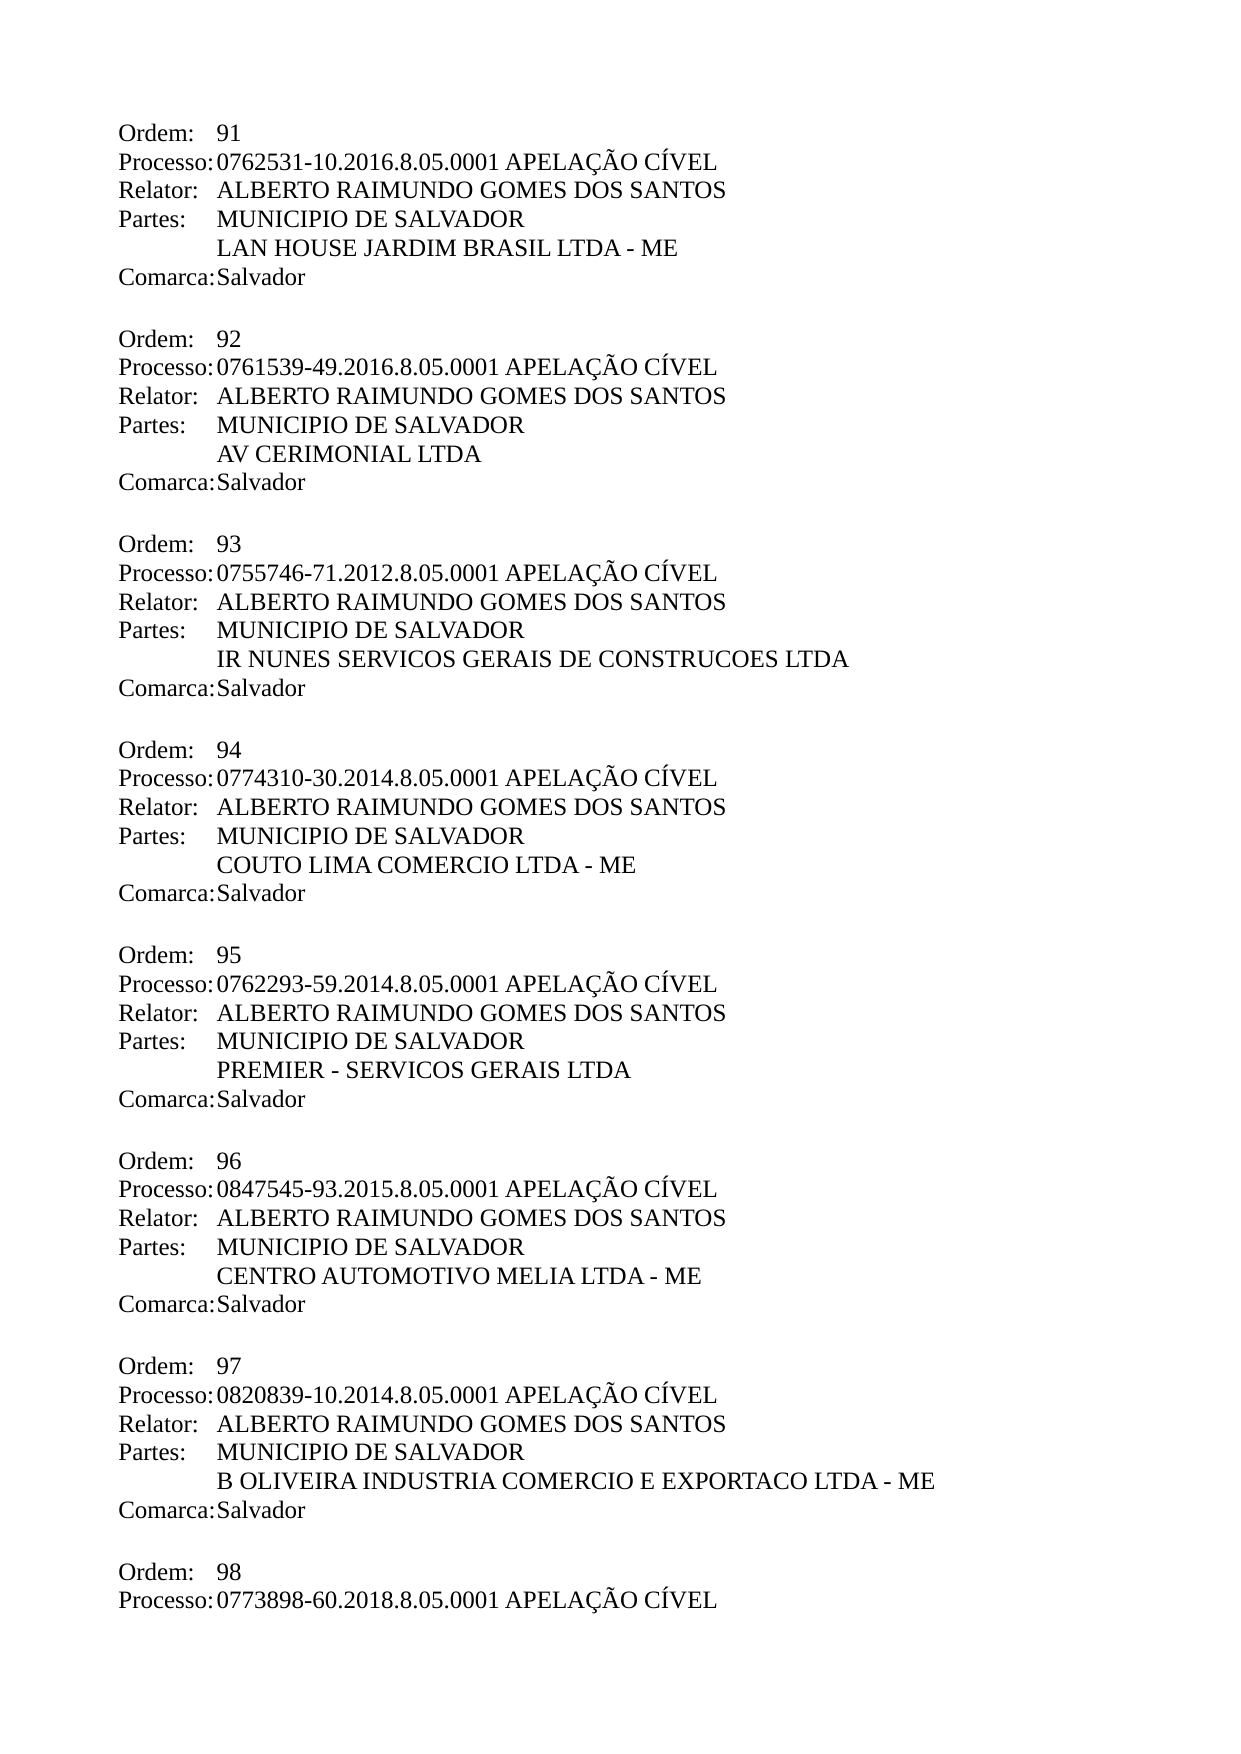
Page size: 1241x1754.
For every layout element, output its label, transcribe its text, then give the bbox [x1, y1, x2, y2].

table_header 98 [216, 1557, 730, 1586]
table_cell AV CERIMONIAL LTDA [216, 439, 730, 467]
table_header Ordem: [118, 1557, 216, 1586]
table_cell B OLIVEIRA INDUSTRIA COMERCIO E EXPORTACO LTDA - ME [216, 1466, 944, 1495]
table_cell COUTO LIMA COMERCIO LTDA - ME [216, 850, 730, 878]
table_cell MUNICIPIO DE SALVADOR [216, 1026, 730, 1055]
table_cell Relator: [118, 176, 216, 204]
table_cell ALBERTO RAIMUNDO GOMES DOS SANTOS [216, 381, 730, 410]
table_cell Processo: [118, 969, 216, 998]
table_cell 0762293-59.2014.8.05.0001 APELAÇÃO CÍVEL [216, 969, 730, 998]
table_cell [118, 850, 216, 878]
table_cell 0847545-93.2015.8.05.0001 APELAÇÃO CÍVEL [216, 1175, 730, 1203]
table_cell MUNICIPIO DE SALVADOR [216, 410, 730, 439]
table_cell Processo: [118, 353, 216, 381]
table_cell [118, 1055, 216, 1084]
table_cell Salvador [216, 673, 853, 702]
table_header Ordem: [118, 529, 216, 558]
table_cell Relator: [118, 998, 216, 1026]
table_cell Partes: [118, 410, 216, 439]
table_cell Partes: [118, 1026, 216, 1055]
table_cell Relator: [118, 1203, 216, 1232]
table_cell Processo: [118, 147, 216, 176]
table_cell MUNICIPIO DE SALVADOR [216, 615, 853, 644]
table_cell Salvador [216, 1290, 730, 1318]
table_cell Relator: [118, 1409, 216, 1437]
table_cell Salvador [216, 1084, 730, 1113]
table_cell MUNICIPIO DE SALVADOR [216, 821, 730, 850]
table_cell Salvador [216, 468, 730, 496]
table_cell 0774310-30.2014.8.05.0001 APELAÇÃO CÍVEL [216, 764, 730, 792]
table_header Ordem: [118, 940, 216, 969]
table_cell Relator: [118, 587, 216, 615]
table_cell Comarca: [118, 879, 216, 907]
table_cell ALBERTO RAIMUNDO GOMES DOS SANTOS [216, 1409, 944, 1437]
table_header 92 [216, 324, 730, 352]
table_cell Partes: [118, 204, 216, 233]
table_cell 0761539-49.2016.8.05.0001 APELAÇÃO CÍVEL [216, 353, 730, 381]
table_cell Comarca: [118, 1084, 216, 1113]
table_cell 0773898-60.2018.8.05.0001 APELAÇÃO CÍVEL [216, 1586, 730, 1614]
table_cell MUNICIPIO DE SALVADOR [216, 204, 730, 233]
table_cell Partes: [118, 1232, 216, 1261]
table_cell 0820839-10.2014.8.05.0001 APELAÇÃO CÍVEL [216, 1380, 944, 1409]
table_cell Partes: [118, 821, 216, 850]
table_header Ordem: [118, 1351, 216, 1380]
table_cell Processo: [118, 558, 216, 587]
table_cell Comarca: [118, 673, 216, 702]
table_cell Processo: [118, 1175, 216, 1203]
table_cell Partes: [118, 615, 216, 644]
table_cell Comarca: [118, 468, 216, 496]
table_cell [118, 1466, 216, 1495]
table_cell MUNICIPIO DE SALVADOR [216, 1232, 730, 1261]
table_cell Comarca: [118, 1290, 216, 1318]
table_header Ordem: [118, 324, 216, 352]
table_header 95 [216, 940, 730, 969]
table_cell [118, 439, 216, 467]
table_cell ALBERTO RAIMUNDO GOMES DOS SANTOS [216, 792, 730, 821]
table_cell ALBERTO RAIMUNDO GOMES DOS SANTOS [216, 1203, 730, 1232]
table_cell 0762531-10.2016.8.05.0001 APELAÇÃO CÍVEL [216, 147, 730, 176]
table_cell Comarca: [118, 1495, 216, 1524]
table_cell ALBERTO RAIMUNDO GOMES DOS SANTOS [216, 176, 730, 204]
table_cell LAN HOUSE JARDIM BRASIL LTDA - ME [216, 233, 730, 262]
table_cell Processo: [118, 1586, 216, 1614]
table_header Ordem: [118, 118, 216, 147]
table_cell Salvador [216, 262, 730, 291]
table_cell Processo: [118, 764, 216, 792]
table_cell Processo: [118, 1380, 216, 1409]
table_header 93 [216, 529, 853, 558]
table_header 97 [216, 1351, 944, 1380]
table_cell Relator: [118, 381, 216, 410]
table_cell ALBERTO RAIMUNDO GOMES DOS SANTOS [216, 587, 853, 615]
table_cell [118, 1261, 216, 1289]
table_header Ordem: [118, 735, 216, 763]
table_header 91 [216, 118, 730, 147]
table_cell Relator: [118, 792, 216, 821]
table_cell Partes: [118, 1438, 216, 1466]
table_cell CENTRO AUTOMOTIVO MELIA LTDA - ME [216, 1261, 730, 1289]
table_header 96 [216, 1146, 730, 1174]
table_cell MUNICIPIO DE SALVADOR [216, 1438, 944, 1466]
table_cell [118, 644, 216, 673]
table_cell Comarca: [118, 262, 216, 291]
table_cell PREMIER - SERVICOS GERAIS LTDA [216, 1055, 730, 1084]
table_cell 0755746-71.2012.8.05.0001 APELAÇÃO CÍVEL [216, 558, 853, 587]
table_cell Salvador [216, 1495, 944, 1524]
table_cell IR NUNES SERVICOS GERAIS DE CONSTRUCOES LTDA [216, 644, 853, 673]
table_cell ALBERTO RAIMUNDO GOMES DOS SANTOS [216, 998, 730, 1026]
table_header Ordem: [118, 1146, 216, 1174]
table_cell Salvador [216, 879, 730, 907]
table_header 94 [216, 735, 730, 763]
table_cell [118, 233, 216, 262]
